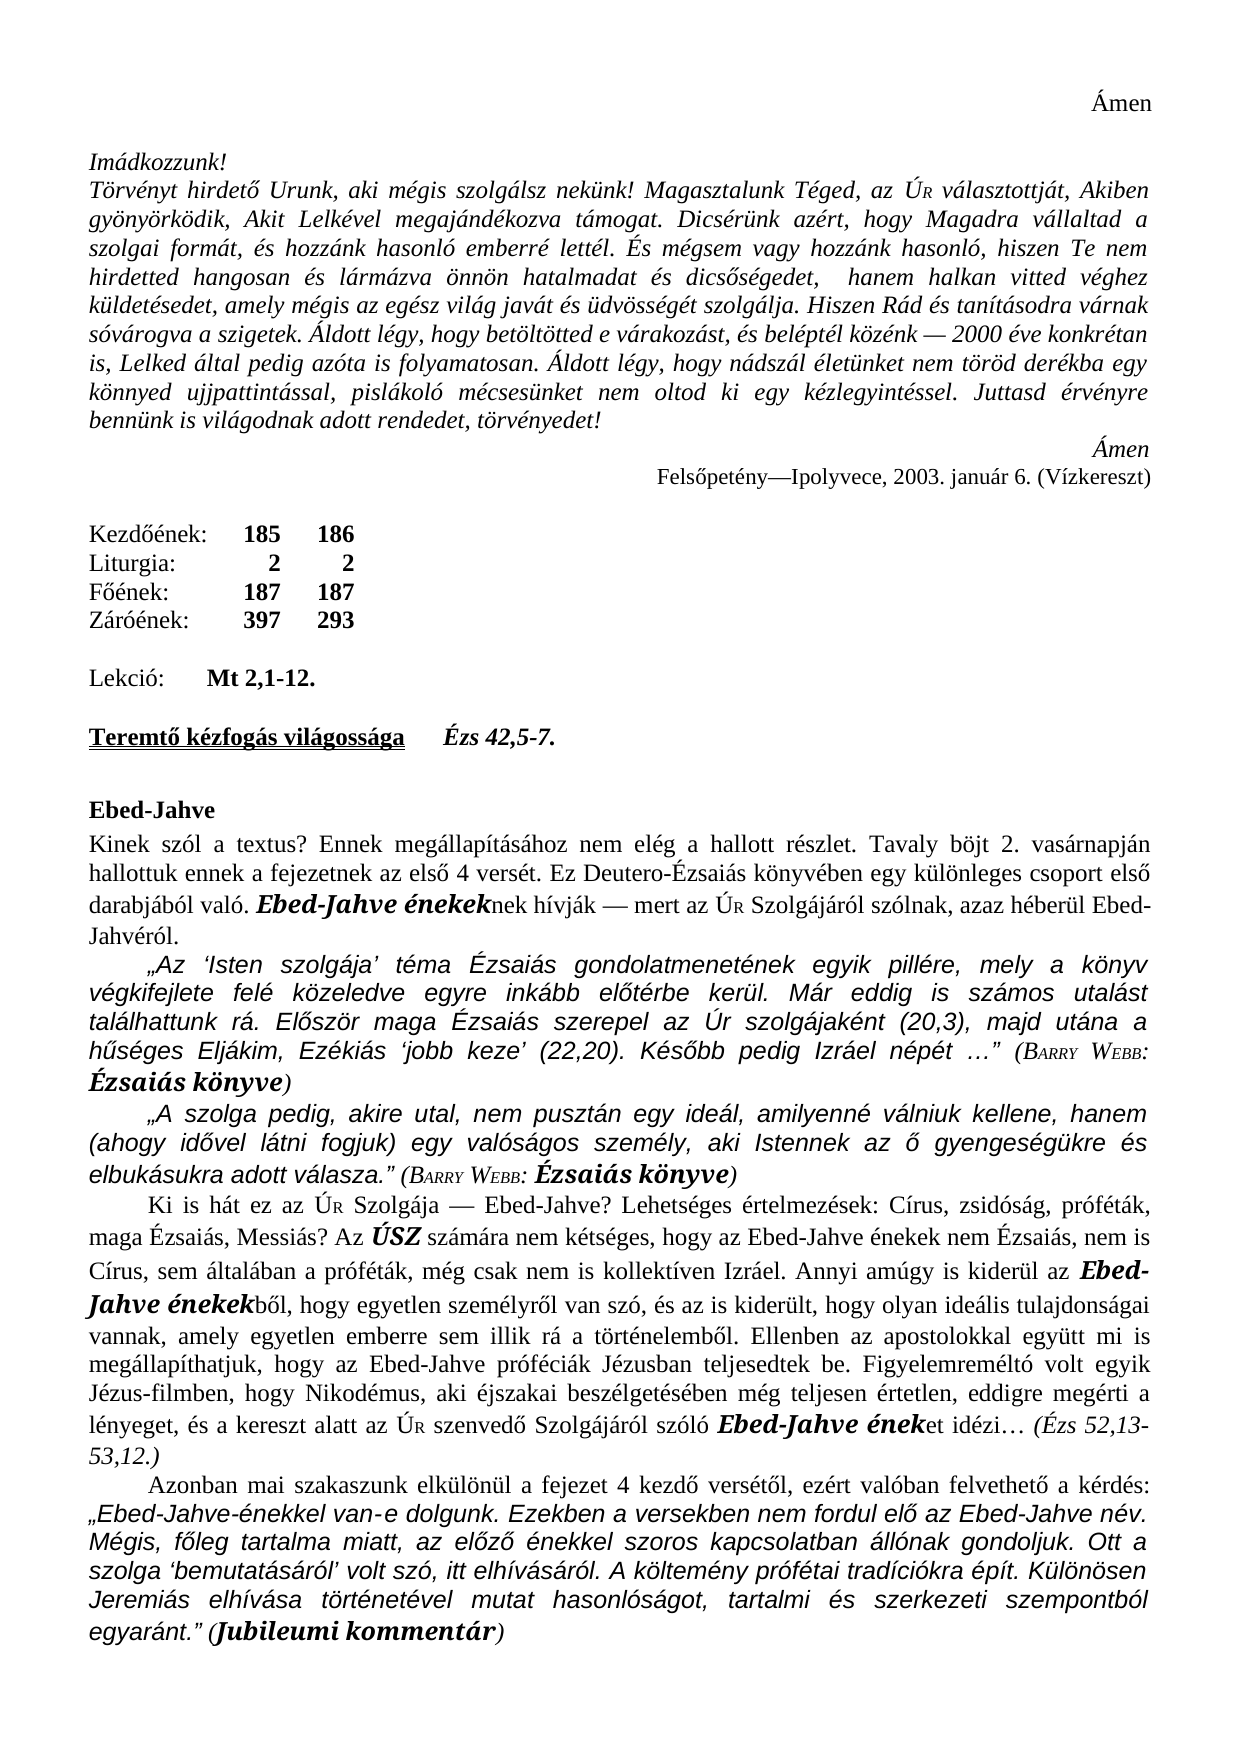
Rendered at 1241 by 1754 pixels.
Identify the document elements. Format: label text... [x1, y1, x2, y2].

text Törvényt hirdető Urunk, aki mégis szolgálsz nekünk! Magasztalunk Téged, az Úr választottját, Akiben gyönyörködik, Akit Lelkével megajándékozva támogat. Dicsérünk azért, hogy Magadra vállaltad a szolgai formát, és hozzánk hasonló emberré lettél. És mégsem vagy hozzánk hasonló, hiszen Te nem hirdetted hangosan és lármázva önnön hatalmadat és dicsőségedet, hanem halkan vitted véghez küldetésedet, amely mégis az egész világ javát és üdvösségét szolgálja. Hiszen Rád és tanításodra várnak sóvárogva a szigetek. Áldott légy, hogy betöltötted e várakozást, és beléptél közénk — 2000 éve konkrétan is, Lelked által pedig azóta is folyamatosan. Áldott légy, hogy nádszál életünket nem töröd derékba egy könnyed ujjpattintással, pislákoló mécsesünket nem oltod ki egy kézlegyintéssel. Juttasd érvényre bennünk is világodnak adott rendedet, törvényedet! [88, 176, 1152, 434]
text Teremtő kézfogás világossága Ézs 42,5-7. [88, 722, 1152, 751]
text Felsőpetény—Ipolyvece, 2003. január 6. (Vízkereszt) [88, 463, 1152, 489]
subtitle Ebed-Jahve [88, 795, 1152, 823]
text „Az ‘Isten szolgája’ téma Ézsaiás gondolatmenetének egyik pillére, mely a könyv végkifejlete felé közeledve egyre inkább előtérbe kerül. Már eddig is számos utalást találhattunk rá. Először maga Ézsaiás szerepel az Úr szolgájaként (20,3), majd utána a hűséges Eljákim, Ezékiás ‘jobb keze’ (22,20). Később pedig Izráel népét …” (Barry Webb: Ézsaiás könyve) [88, 950, 1152, 1099]
text Főének: 187 187 [88, 577, 1152, 605]
text Ki is hát ez az Úr Szolgája — Ebed-Jahve? Lehetséges értelmezések: Círus, zsidóság, próféták, maga Ézsaiás, Messiás? Az ÚSZ számára nem kétséges, hogy az Ebed-Jahve énekek nem Ézsaiás, nem is Círus, sem általában a próféták, még csak nem is kollektíven Izráel. Annyi amúgy is kiderül az Ebed-Jahve énekekből, hogy egyetlen személyről van szó, és az is kiderült, hogy olyan ideális tulajdonságai vannak, amely egyetlen emberre sem illik rá a történelemből. Ellenben az apostolokkal együtt mi is megállapíthatjuk, hogy az Ebed-Jahve próféciák Jézusban teljesedtek be. Figyelemreméltó volt egyik Jézus-filmben, hogy Nikodémus, aki éjszakai beszélgetésében még teljesen értetlen, eddigre megérti a lényeget, és a kereszt alatt az Úr szenvedő Szolgájáról szóló Ebed-Jahve éneket idézi… (Ézs 52,13-53,12.) [88, 1190, 1152, 1470]
text Azonban mai szakaszunk elkülönül a fejezet 4 kezdő versétől, ezért valóban felvethető a kérdés: „Ebed-Jahve-énekkel van‑e dolgunk. Ezekben a versekben nem fordul elő az Ebed-Jahve név. Mégis, főleg tartalma miatt, az előző énekkel szoros kapcsolatban állónak gondoljuk. Ott a szolga ‘bemutatásáról’ volt szó, itt elhívásáról. A költemény prófétai tradíciókra épít. Különösen Jeremiás elhívása történetével mutat hasonlóságot, tartalmi és szerkezeti szempontból egyaránt.” (Jubileumi kommentár) [88, 1470, 1152, 1647]
text Ámen [88, 88, 1152, 117]
text Záróének: 397 293 [88, 605, 1152, 634]
text Liturgia: 2 2 [88, 548, 1152, 577]
text Kinek szól a textus? Ennek megállapításához nem elég a hallott részlet. Tavaly böjt 2. vasárnapján hallottuk ennek a fejezetnek az első 4 versét. Ez Deutero-Ézsaiás könyvében egy különleges csoport első darabjából való. Ebed-Jahve énekeknek hívják — mert az Úr Szolgájáról szólnak, azaz héberül Ebed-Jahvéról. [88, 829, 1152, 950]
text Imádkozzunk! [88, 147, 1152, 176]
text „A szolga pedig, akire utal, nem pusztán egy ideál, amilyenné válniuk kellene, hanem (ahogy idővel látni fogjuk) egy valóságos személy, aki Istennek az ő gyengeségükre és elbukásukra adott válasza.” (Barry Webb: Ézsaiás könyve) [88, 1099, 1152, 1190]
text Kezdőének: 185 186 [88, 519, 1152, 548]
text Ámen [88, 434, 1152, 463]
text Lekció: Mt 2,1-12. [88, 663, 1152, 692]
